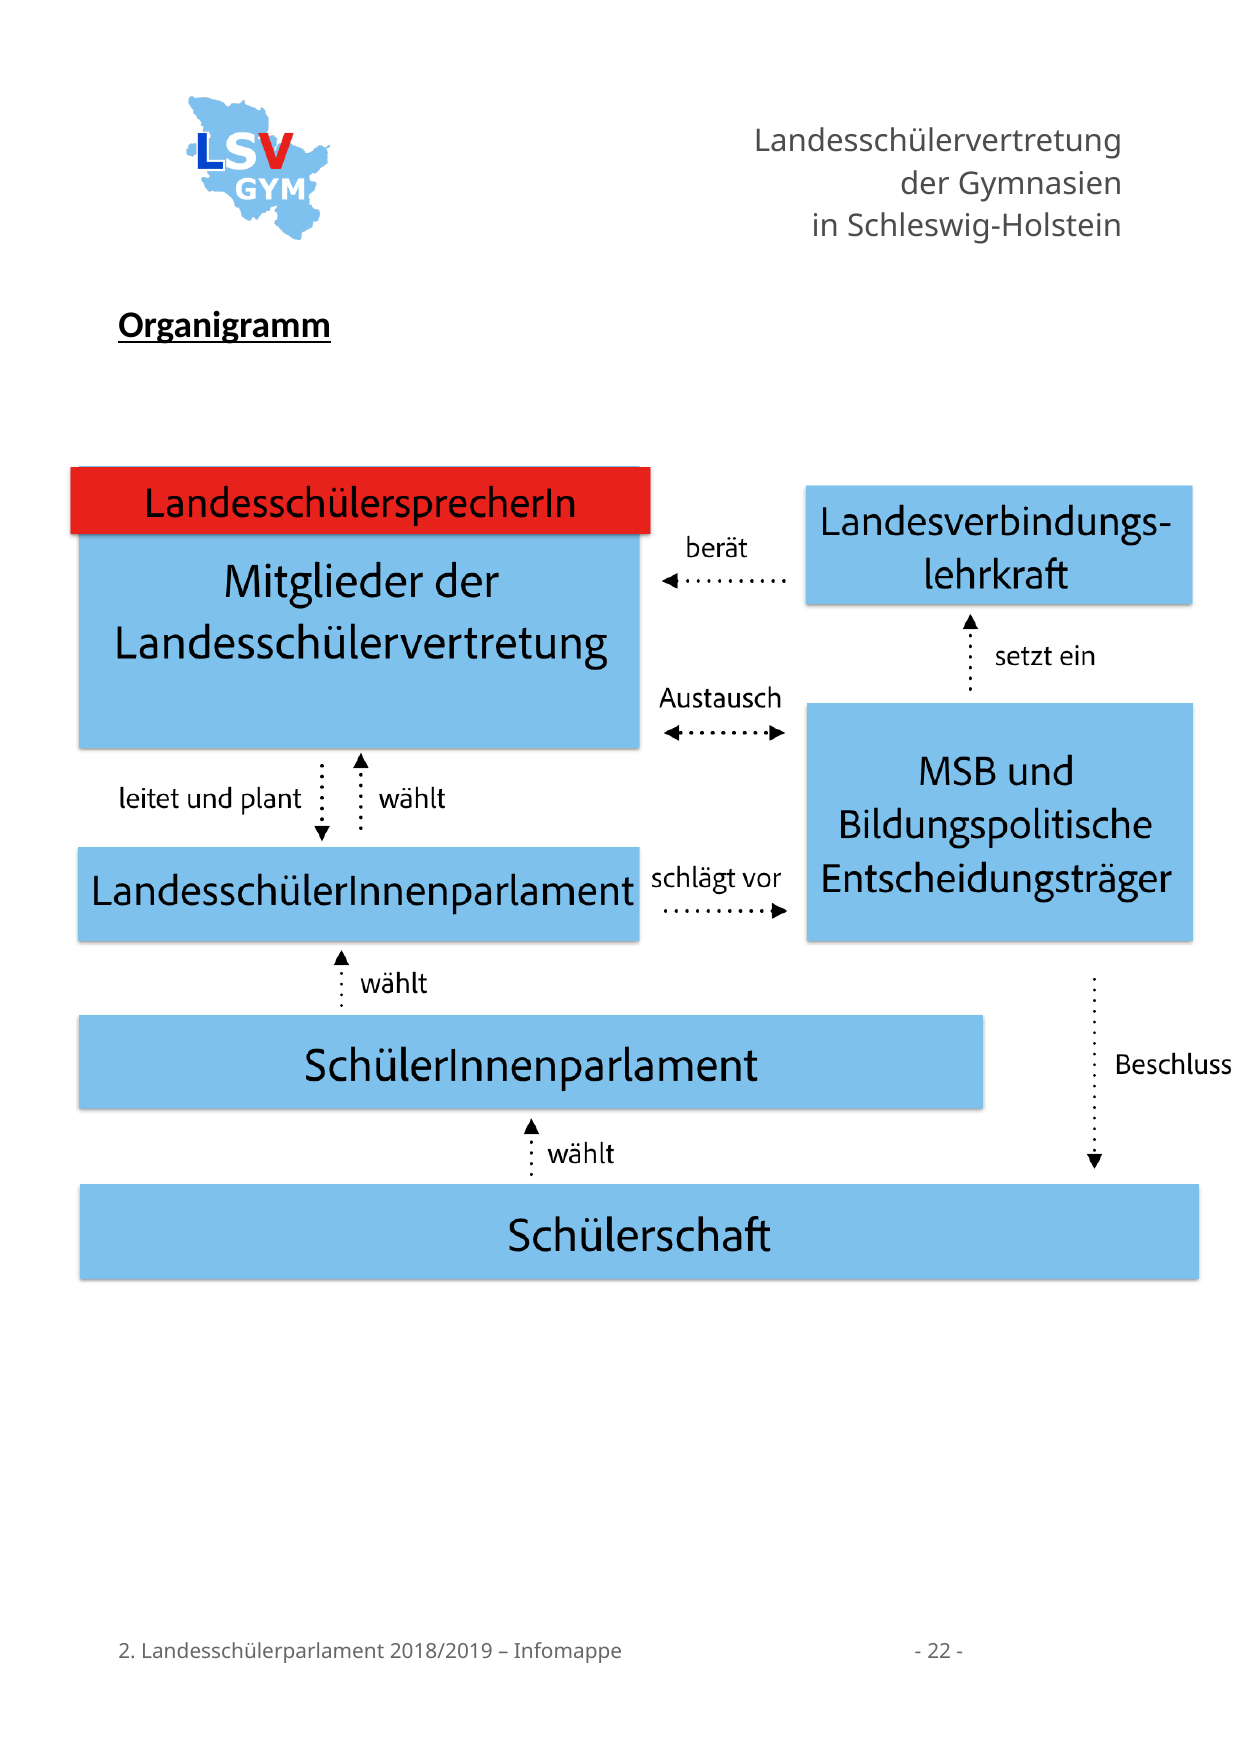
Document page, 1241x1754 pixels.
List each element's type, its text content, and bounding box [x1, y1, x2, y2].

subtitle Organigramm [118, 301, 1122, 347]
